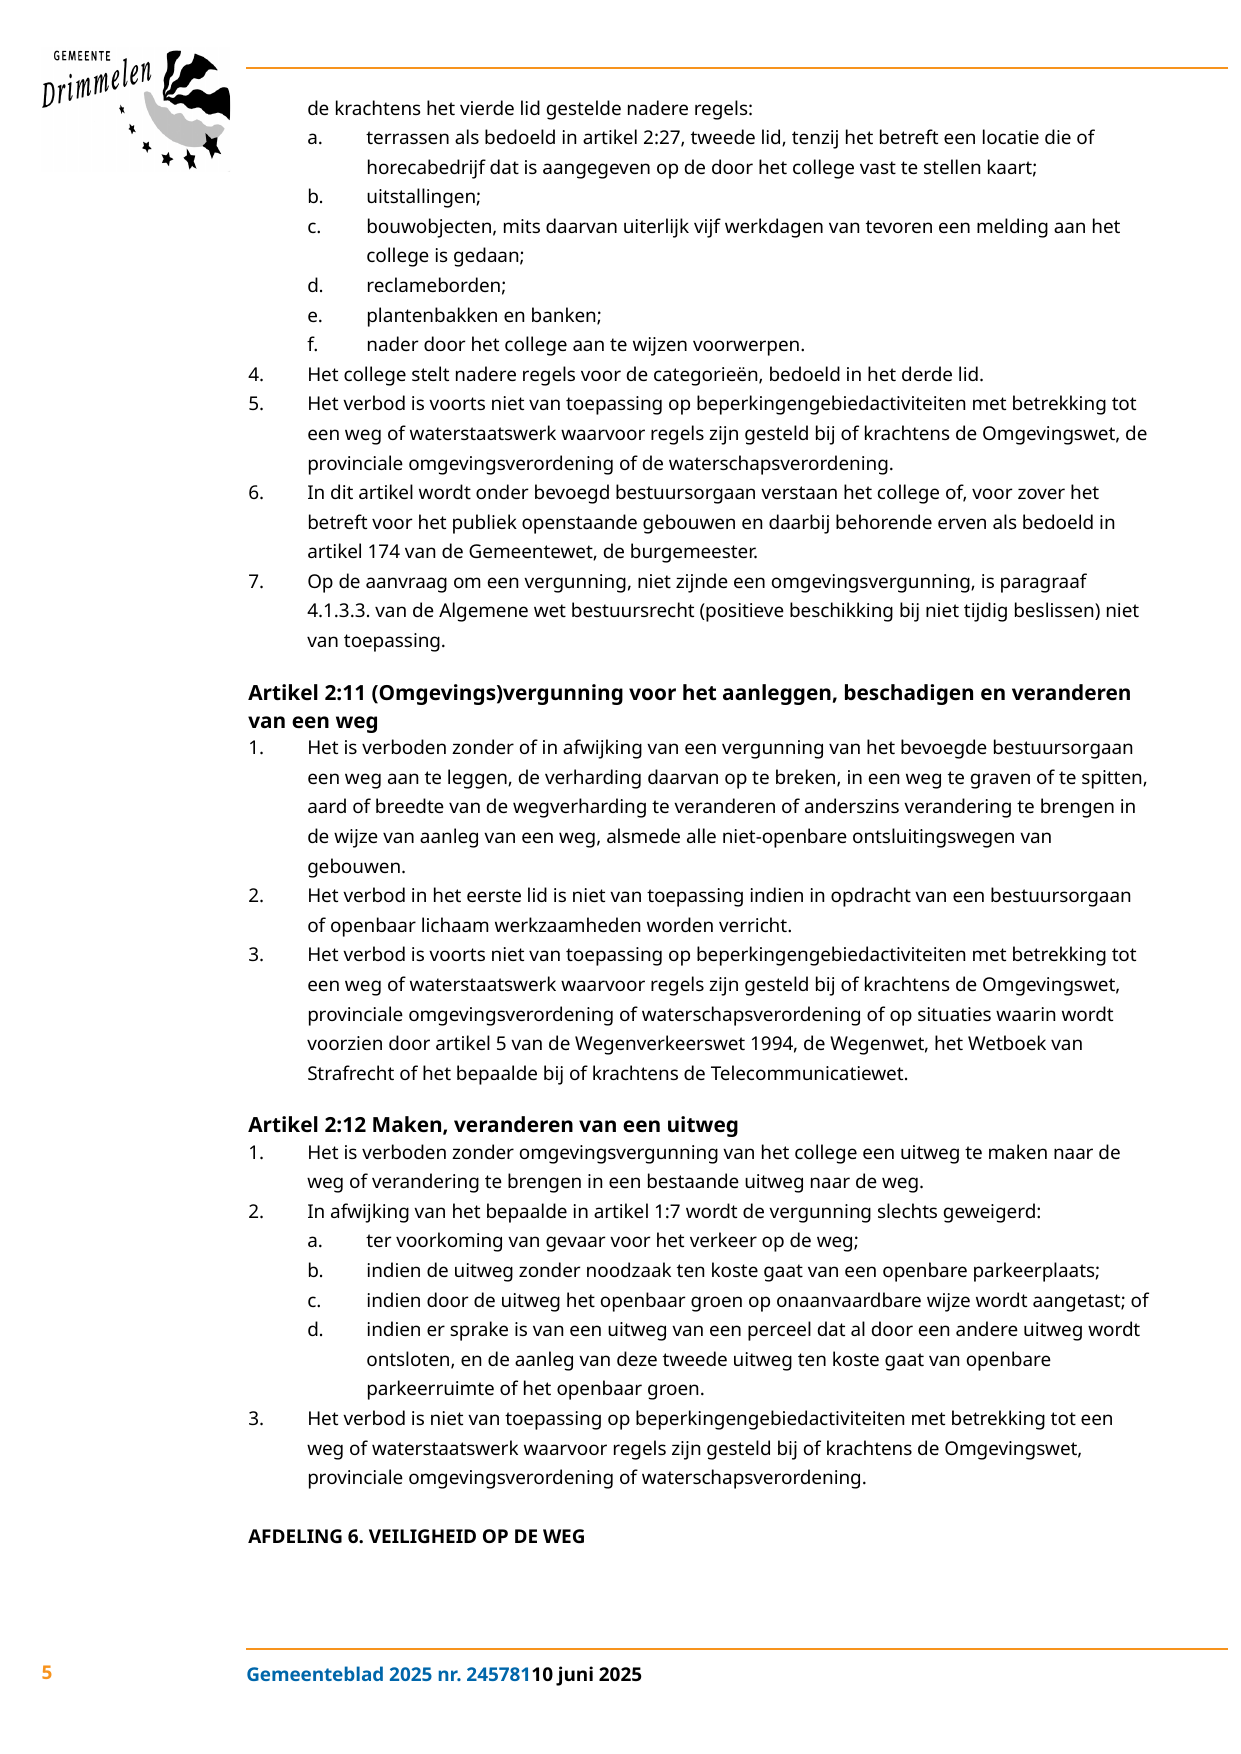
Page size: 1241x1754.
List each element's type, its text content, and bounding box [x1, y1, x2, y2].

list Het verbod in het eerste lid is niet van toepassing indien in opdracht van een bestuursorgaan of openbaar lichaam werkzaamheden worden verricht. [248, 882, 1152, 938]
list Het verbod is niet van toepassing op beperkingengebiedactiviteiten met betrekking tot een weg of waterstaatswerk waarvoor regels zijn gesteld bij of krachtens de Omgevingswet, provinciale omgevingsverordening of waterschapsverordening. [248, 1405, 1152, 1490]
list Het is verboden zonder of in afwijking van een vergunning van het bevoegde bestuursorgaan een weg aan te leggen, de verharding daarvan op te breken, in een weg te graven of te spitten, aard of breedte van de wegverharding te veranderen of anderszins verandering te brengen in de wijze van aanleg van een weg, alsmede alle niet-openbare ontsluitingswegen van gebouwen. [248, 734, 1152, 879]
text Artikel 2:11 (Omgevings)vergunning voor het aanleggen, beschadigen en veranderen van een weg [248, 678, 1152, 734]
list indien er sprake is van een uitweg van een perceel dat al door een andere uitweg wordt ontsloten, en de aanleg van deze tweede uitweg ten koste gaat van openbare parkeerruimte of het openbaar groen. [307, 1316, 1152, 1401]
list Het verbod is voorts niet van toepassing op beperkingengebiedactiviteiten met betrekking tot een weg of waterstaatswerk waarvoor regels zijn gesteld bij of krachtens de Omgevingswet, de provinciale omgevingsverordening of de waterschapsverordening. [248, 391, 1152, 476]
list reclameborden; [307, 272, 1152, 298]
list bouwobjecten, mits daarvan uiterlijk vijf werkdagen van tevoren een melding aan het college is gedaan; [307, 213, 1152, 268]
list plantenbakken en banken; [307, 302, 1152, 328]
list indien de uitweg zonder noodzaak ten koste gaat van een openbare parkeerplaats; [307, 1257, 1152, 1283]
list terrassen als bedoeld in artikel 2:27, tweede lid, tenzij het betreft een locatie die of horecabedrijf dat is aangegeven op de door het college vast te stellen kaart; [307, 124, 1152, 180]
text AFDELING 6. VEILIGHEID OP DE WEG [248, 1523, 1152, 1549]
picture [41, 47, 231, 172]
list ter voorkoming van gevaar voor het verkeer op de weg; [307, 1228, 1152, 1253]
list Het college stelt nadere regels voor de categorieën, bedoeld in het derde lid. [248, 361, 1152, 387]
list In afwijking van het bepaalde in artikel 1:7 wordt de vergunning slechts geweigerd: [248, 1198, 1152, 1224]
list Het verbod is voorts niet van toepassing op beperkingengebiedactiviteiten met betrekking tot een weg of waterstaatswerk waarvoor regels zijn gesteld bij of krachtens de Omgevingswet, provinciale omgevingsverordening of waterschapsverordening of op situaties waarin wordt voorzien door artikel 5 van de Wegenverkeerswet 1994, de Wegenwet, het Wetboek van Strafrecht of het bepaalde bij of krachtens de Telecommunicatiewet. [248, 942, 1152, 1086]
list indien door de uitweg het openbaar groen op onaanvaardbare wijze wordt aangetast; of [307, 1287, 1152, 1312]
list Het is verboden zonder omgevingsvergunning van het college een uitweg te maken naar de weg of verandering te brengen in een bestaande uitweg naar de weg. [248, 1139, 1152, 1194]
list de krachtens het vierde lid gestelde nadere regels: [248, 95, 1152, 121]
text Artikel 2:12 Maken, veranderen van een uitweg [248, 1110, 1152, 1139]
list In dit artikel wordt onder bevoegd bestuursorgaan verstaan het college of, voor zover het betreft voor het publiek openstaande gebouwen en daarbij behorende erven als bedoeld in artikel 174 van de Gemeentewet, de burgemeester. [248, 479, 1152, 564]
list Op de aanvraag om een vergunning, niet zijnde een omgevingsvergunning, is paragraaf 4.1.3.3. van de Algemene wet bestuursrecht (positieve beschikking bij niet tijdig beslissen) niet van toepassing. [248, 568, 1152, 653]
list nader door het college aan te wijzen voorwerpen. [307, 331, 1152, 357]
list uitstallingen; [307, 183, 1152, 209]
